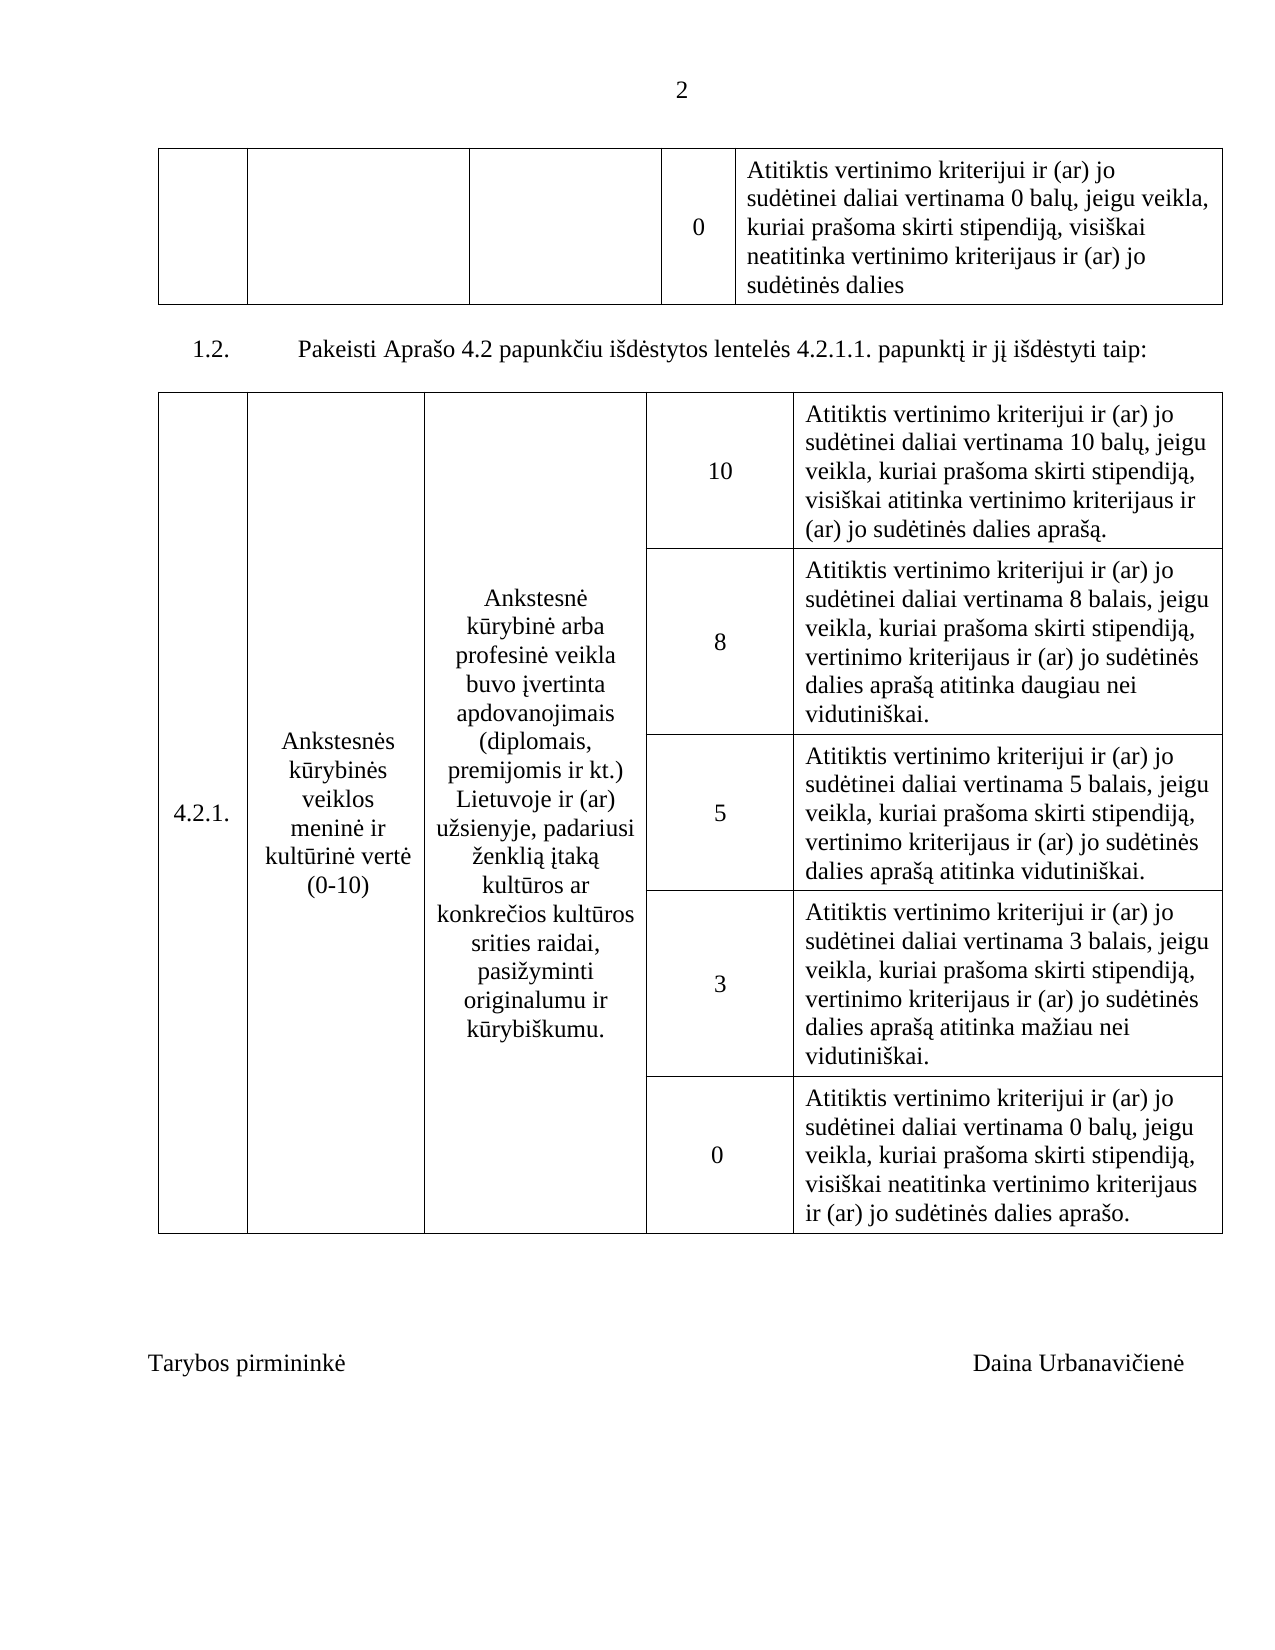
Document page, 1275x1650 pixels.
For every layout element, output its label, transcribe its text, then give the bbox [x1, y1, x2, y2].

table_header 4.2.1. [159, 393, 247, 1232]
table_header Ankstesnė kūrybinė arba profesinė veikla buvo įvertinta apdovanojimais (diplomais, premijomis ir kt.) Lietuvoje ir (ar) užsienyje, padariusi ženklią įtaką kultūros ar konkrečios kultūros srities raidai, pasižyminti originalumu ir kūrybiškumu. [425, 393, 646, 1232]
table_cell Atitiktis vertinimo kriterijui ir (ar) jo sudėtinei daliai vertinama 5 balais, jeigu veikla, kuriai prašoma skirti stipendiją, vertinimo kriterijaus ir (ar) jo sudėtinės dalies aprašą atitinka vidutiniškai. [794, 735, 1222, 890]
table_header [159, 149, 247, 304]
table_cell 5 [647, 735, 793, 890]
table_cell 3 [647, 891, 793, 1076]
table_header Ankstesnės kūrybinės veiklos meninė ir kultūrinė vertė (0-10) [248, 393, 424, 1232]
table_cell Atitiktis vertinimo kriterijui ir (ar) jo sudėtinei daliai vertinama 8 balais, jeigu veikla, kuriai prašoma skirti stipendiją, vertinimo kriterijaus ir (ar) jo sudėtinės dalies aprašą atitinka daugiau nei vidutiniškai. [794, 549, 1222, 734]
table_header 10 [647, 393, 793, 548]
text 1.2. Pakeisti Aprašo 4.2 papunkčiu išdėstytos lentelės 4.2.1.1. papunktį ir jį išdėstyti taip: [148, 334, 1216, 363]
table_cell Atitiktis vertinimo kriterijui ir (ar) jo sudėtinei daliai vertinama 0 balų, jeigu veikla, kuriai prašoma skirti stipendiją, visiškai neatitinka vertinimo kriterijaus ir (ar) jo sudėtinės dalies [736, 149, 1222, 304]
table_cell 8 [647, 549, 793, 734]
table_header [470, 149, 661, 304]
text Tarybos pirmininkė Daina Urbanavičienė [148, 1348, 1216, 1377]
table_cell 0 [647, 1077, 793, 1232]
table_cell Atitiktis vertinimo kriterijui ir (ar) jo sudėtinei daliai vertinama 3 balais, jeigu veikla, kuriai prašoma skirti stipendiją, vertinimo kriterijaus ir (ar) jo sudėtinės dalies aprašą atitinka mažiau nei vidutiniškai. [794, 891, 1222, 1076]
table_header [248, 149, 469, 304]
table_cell 0 [662, 149, 735, 304]
table_cell Atitiktis vertinimo kriterijui ir (ar) jo sudėtinei daliai vertinama 0 balų, jeigu veikla, kuriai prašoma skirti stipendiją, visiškai neatitinka vertinimo kriterijaus ir (ar) jo sudėtinės dalies aprašo. [794, 1077, 1222, 1232]
table_header Atitiktis vertinimo kriterijui ir (ar) jo sudėtinei daliai vertinama 10 balų, jeigu veikla, kuriai prašoma skirti stipendiją, visiškai atitinka vertinimo kriterijaus ir (ar) jo sudėtinės dalies aprašą. [794, 393, 1222, 548]
